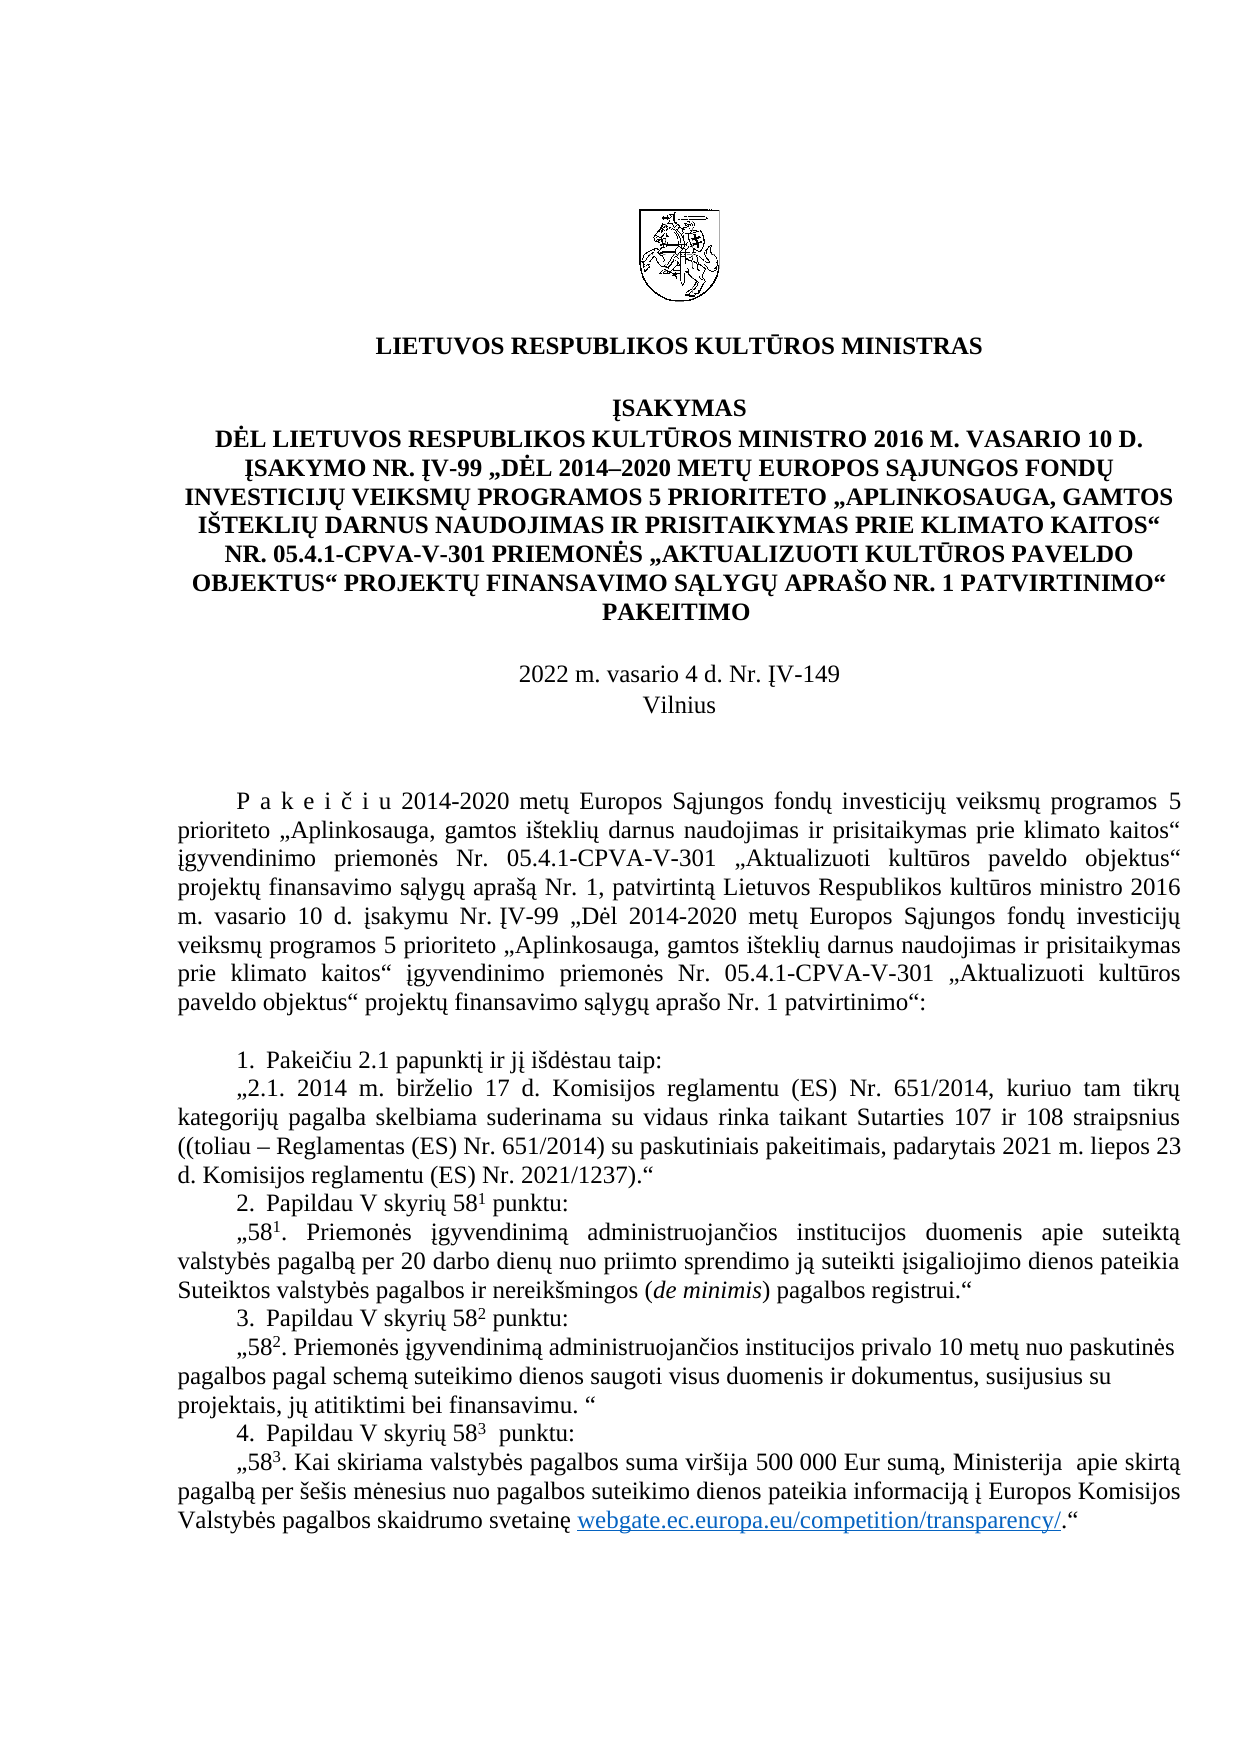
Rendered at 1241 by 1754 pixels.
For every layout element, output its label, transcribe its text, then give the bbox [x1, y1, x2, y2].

text „2.1. 2014 m. birželio 17 d. Komisijos reglamentu (ES) Nr. 651/2014, kuriuo tam tikrų kategorijų pagalba skelbiama suderinama su vidaus rinka taikant Sutarties 107 ir 108 straipsnius ((toliau – Reglamentas (ES) Nr. 651/2014) su paskutiniais pakeitimais, padarytais 2021 m. liepos 23 d. Komisijos reglamentu (ES) Nr. 2021/1237).“ [177, 1073, 1181, 1188]
text „582. Priemonės įgyvendinimą administruojančios institucijos privalo 10 metų nuo paskutinės pagalbos pagal schemą suteikimo dienos saugoti visus duomenis ir dokumentus, susijusius su projektais, jų atitiktimi bei finansavimu. “ [177, 1332, 1181, 1418]
text DĖL LIETUVOS RESPUBLIKOS KULTŪROS MINISTRO 2016 M. VASARIO 10 D. ĮSAKYMO NR. ĮV-99 „DĖL 2014–2020 METŲ EUROPOS SĄJUNGOS FONDŲ INVESTICIJŲ VEIKSMŲ PROGRAMOS 5 PRIORITETO „APLINKOSAUGA, GAMTOS IŠTEKLIŲ DARNUS NAUDOJIMAS IR PRISITAIKYMAS PRIE KLIMATO KAITOS“ NR. 05.4.1-CPVA-V-301 PRIEMONĖS „AKTUALIZUOTI KULTŪROS PAVELDO OBJEKTUS“ PROJEKTŲ FINANSAVIMO SĄLYGŲ APRAŠO NR. 1 PATVIRTINIMO“ PAKEITIMO [177, 424, 1181, 626]
text 1. Pakeičiu 2.1 papunktį ir jį išdėstau taip: [177, 1045, 1181, 1073]
text LIETUVOS RESPUBLIKOS KULTŪROS MINISTRAS [177, 331, 1181, 359]
subtitle Vilnius [177, 690, 1181, 719]
text 4. Papildau V skyrių 583 punktu: [177, 1418, 1181, 1447]
text 3. Papildau V skyrių 582 punktu: [177, 1303, 1181, 1332]
text „583. Kai skiriama valstybės pagalbos suma viršija 500 000 Eur sumą, Ministerija apie skirtą pagalbą per šešis mėnesius nuo pagalbos suteikimo dienos pateikia informaciją į Europos Komisijos Valstybės pagalbos skaidrumo svetainę webgate.ec.europa.eu/competition/transparency/.“ [177, 1447, 1181, 1533]
text ĮSAKYMAS [177, 393, 1181, 422]
text 2. Papildau V skyrių 581 punktu: [177, 1188, 1181, 1217]
text „581. Priemonės įgyvendinimą administruojančios institucijos duomenis apie suteiktą valstybės pagalbą per 20 darbo dienų nuo priimto sprendimo ją suteikti įsigaliojimo dienos pateikia Suteiktos valstybės pagalbos ir nereikšmingos (de minimis) pagalbos registrui.“ [177, 1217, 1181, 1303]
text P a k e i č i u 2014-2020 metų Europos Sąjungos fondų investicijų veiksmų programos 5 prioriteto „Aplinkosauga, gamtos išteklių darnus naudojimas ir prisitaikymas prie klimato kaitos“ įgyvendinimo priemonės Nr. 05.4.1-CPVA-V-301 „Aktualizuoti kultūros paveldo objektus“ projektų finansavimo sąlygų aprašą Nr. 1, patvirtintą Lietuvos Respublikos kultūros ministro 2016 m. vasario 10 d. įsakymu Nr. ĮV-99 „Dėl 2014-2020 metų Europos Sąjungos fondų investicijų veiksmų programos 5 prioriteto „Aplinkosauga, gamtos išteklių darnus naudojimas ir prisitaikymas prie klimato kaitos“ įgyvendinimo priemonės Nr. 05.4.1-CPVA-V-301 „Aktualizuoti kultūros paveldo objektus“ projektų finansavimo sąlygų aprašo Nr. 1 patvirtinimo“: [177, 786, 1181, 1016]
subtitle 2022 m. vasario 4 d. Nr. ĮV-149 [177, 659, 1181, 688]
